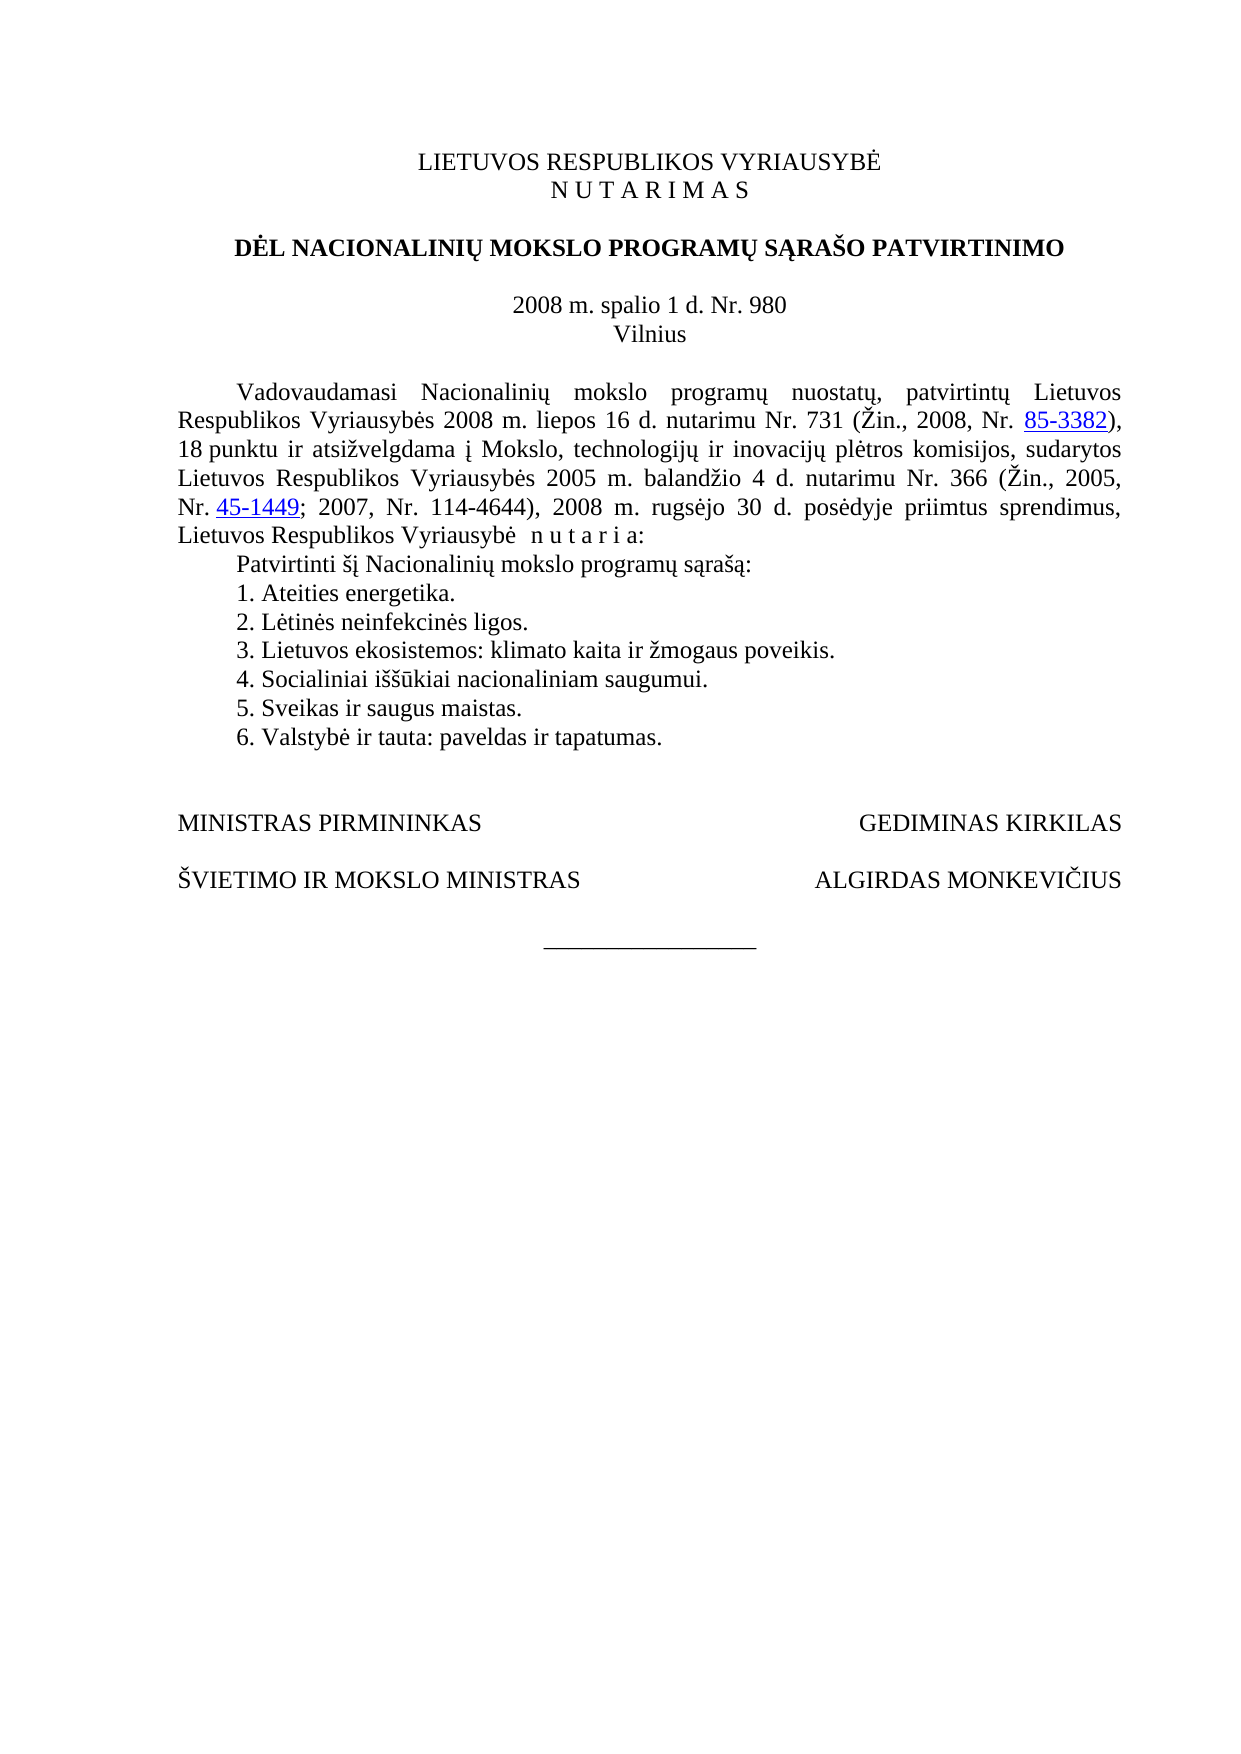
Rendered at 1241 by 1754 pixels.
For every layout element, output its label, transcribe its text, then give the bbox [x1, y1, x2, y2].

text NUTARIMAS [177, 176, 1122, 204]
text 2008 m. spalio 1 d. Nr. 980 [177, 291, 1122, 319]
text Patvirtinti šį Nacionalinių mokslo programų sąrašą: [177, 549, 1122, 578]
text 3. Lietuvos ekosistemos: klimato kaita ir žmogaus poveikis. [177, 636, 1122, 664]
text Vilnius [177, 319, 1122, 348]
text 2. Lėtinės neinfekcinės ligos. [177, 607, 1122, 636]
text ŠVIETIMO IR MOKSLO MINISTRAS ALGIRDAS MONKEVIČIUS [177, 866, 1122, 894]
text 4. Socialiniai iššūkiai nacionaliniam saugumui. [177, 664, 1122, 693]
text _________________ [177, 923, 1122, 952]
text DĖL NACIONALINIŲ MOKSLO PROGRAMŲ SĄRAŠO PATVIRTINIMO [177, 233, 1122, 262]
text Vadovaudamasi Nacionalinių mokslo programų nuostatų, patvirtintų Lietuvos Respublikos Vyriausybės 2008 m. liepos 16 d. nutarimu Nr. 731 (Žin., 2008, Nr. 85-3382), 18 punktu ir atsižvelgdama į Mokslo, technologijų ir inovacijų plėtros komisijos, sudarytos Lietuvos Respublikos Vyriausybės 2005 m. balandžio 4 d. nutarimu Nr. 366 (Žin., 2005, Nr. 45-1449; 2007, Nr. 114-4644), 2008 m. rugsėjo 30 d. posėdyje priimtus sprendimus, Lietuvos Respublikos Vyriausybė nutaria: [177, 377, 1122, 549]
text 5. Sveikas ir saugus maistas. [177, 693, 1122, 722]
text 1. Ateities energetika. [177, 578, 1122, 607]
text 6. Valstybė ir tauta: paveldas ir tapatumas. [177, 722, 1122, 751]
text Lietuvos Respublikos Vyriausybė [177, 147, 1122, 176]
text MINISTRAS PIRMININKAS GEDIMINAS KIRKILAS [177, 808, 1122, 837]
